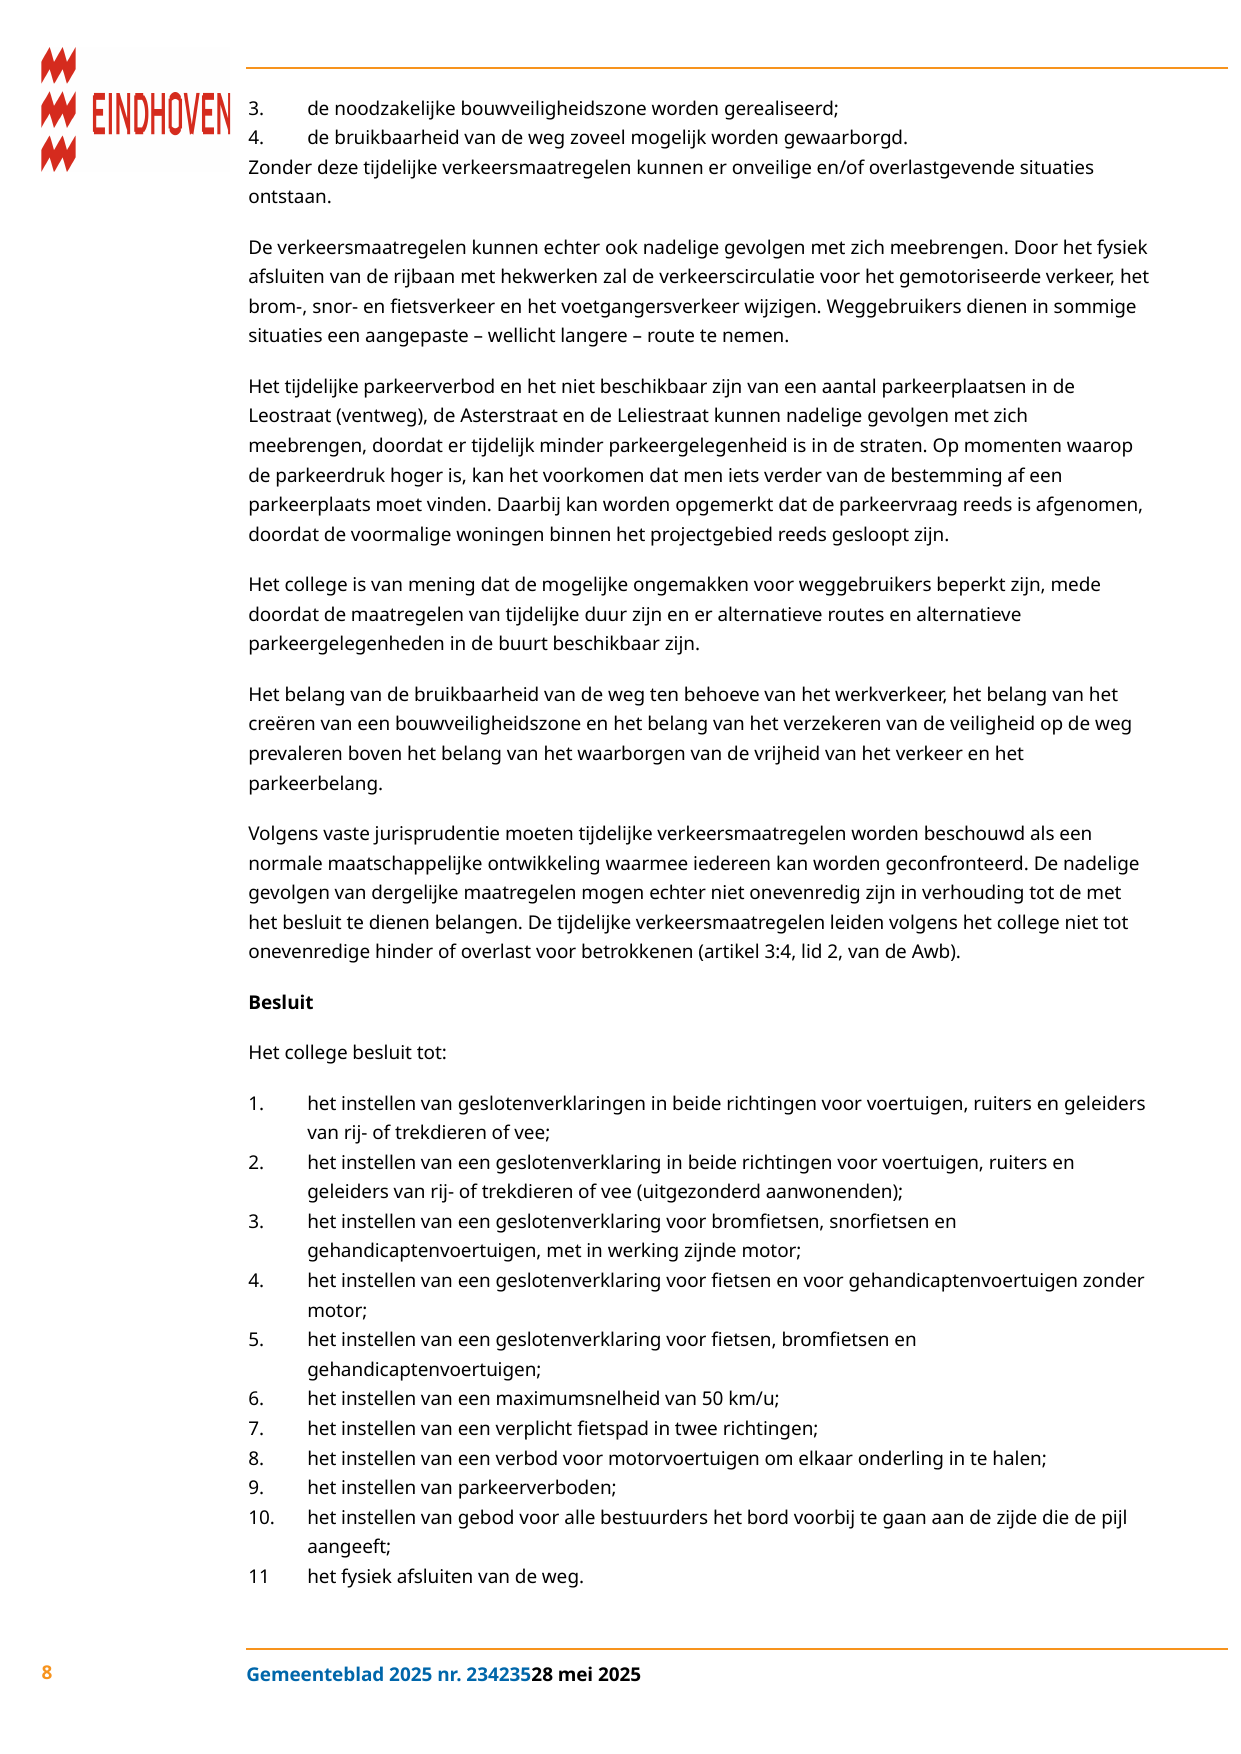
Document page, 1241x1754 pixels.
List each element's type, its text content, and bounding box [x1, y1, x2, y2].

text Het college is van mening dat de mogelijke ongemakken voor weggebruikers beperkt zijn, mede doordat de maatregelen van tijdelijke duur zijn en er alternatieve routes en alternatieve parkeergelegenheden in de buurt beschikbaar zijn. [248, 571, 1152, 656]
list het instellen van een verplicht fietspad in twee richtingen; [248, 1415, 1152, 1441]
text Zonder deze tijdelijke verkeersmaatregelen kunnen er onveilige en/of overlastgevende situaties ontstaan. [248, 154, 1152, 209]
text Volgens vaste jurisprudentie moeten tijdelijke verkeersmaatregelen worden beschouwd als een normale maatschappelijke ontwikkeling waarmee iedereen kan worden geconfronteerd. De nadelige gevolgen van dergelijke maatregelen mogen echter niet onevenredig zijn in verhouding tot de met het besluit te dienen belangen. De tijdelijke verkeersmaatregelen leiden volgens het college niet tot onevenredige hinder of overlast voor betrokkenen (artikel 3:4, lid 2, van de Awb). [248, 820, 1152, 964]
list het instellen van geslotenverklaringen in beide richtingen voor voertuigen, ruiters en geleiders van rij- of trekdieren of vee; [248, 1090, 1152, 1145]
text Het tijdelijke parkeerverbod en het niet beschikbaar zijn van een aantal parkeerplaatsen in de Leostraat (ventweg), de Asterstraat en de Leliestraat kunnen nadelige gevolgen met zich meebrengen, doordat er tijdelijk minder parkeergelegenheid is in de straten. Op momenten waarop de parkeerdruk hoger is, kan het voorkomen dat men iets verder van de bestemming af een parkeerplaats moet vinden. Daarbij kan worden opgemerkt dat de parkeervraag reeds is afgenomen, doordat de voormalige woningen binnen het projectgebied reeds gesloopt zijn. [248, 373, 1152, 547]
list het instellen van een geslotenverklaring voor fietsen, bromfietsen en gehandicaptenvoertuigen; [248, 1326, 1152, 1382]
text Besluit [248, 989, 1152, 1015]
picture [41, 47, 231, 172]
list de bruikbaarheid van de weg zoveel mogelijk worden gewaarborgd. [248, 124, 1152, 150]
list het instellen van een maximumsnelheid van 50 km/u; [248, 1386, 1152, 1411]
text Het college besluit tot: [248, 1039, 1152, 1065]
list het instellen van parkeerverboden; [248, 1474, 1152, 1500]
list het instellen van een geslotenverklaring voor bromfietsen, snorfietsen en gehandicaptenvoertuigen, met in werking zijnde motor; [248, 1208, 1152, 1263]
list het instellen van gebod voor alle bestuurders het bord voorbij te gaan aan de zijde die de pijl aangeeft; [248, 1504, 1152, 1559]
text Het belang van de bruikbaarheid van de weg ten behoeve van het werkverkeer, het belang van het creëren van een bouwveiligheidszone en het belang van het verzekeren van de veiligheid op de weg prevaleren boven het belang van het waarborgen van de vrijheid van het verkeer en het parkeerbelang. [248, 681, 1152, 796]
list het instellen van een verbod voor motorvoertuigen om elkaar onderling in te halen; [248, 1445, 1152, 1471]
list het instellen van een geslotenverklaring in beide richtingen voor voertuigen, ruiters en geleiders van rij- of trekdieren of vee (uitgezonderd aanwonenden); [248, 1149, 1152, 1204]
list het instellen van een geslotenverklaring voor fietsen en voor gehandicaptenvoertuigen zonder motor; [248, 1267, 1152, 1323]
list het fysiek afsluiten van de weg. [248, 1563, 1152, 1589]
list de noodzakelijke bouwveiligheidszone worden gerealiseerd; [248, 95, 1152, 121]
text De verkeersmaatregelen kunnen echter ook nadelige gevolgen met zich meebrengen. Door het fysiek afsluiten van de rijbaan met hekwerken zal de verkeerscirculatie voor het gemotoriseerde verkeer, het brom-, snor- en fietsverkeer en het voetgangersverkeer wijzigen. Weggebruikers dienen in sommige situaties een aangepaste – wellicht langere – route te nemen. [248, 234, 1152, 348]
